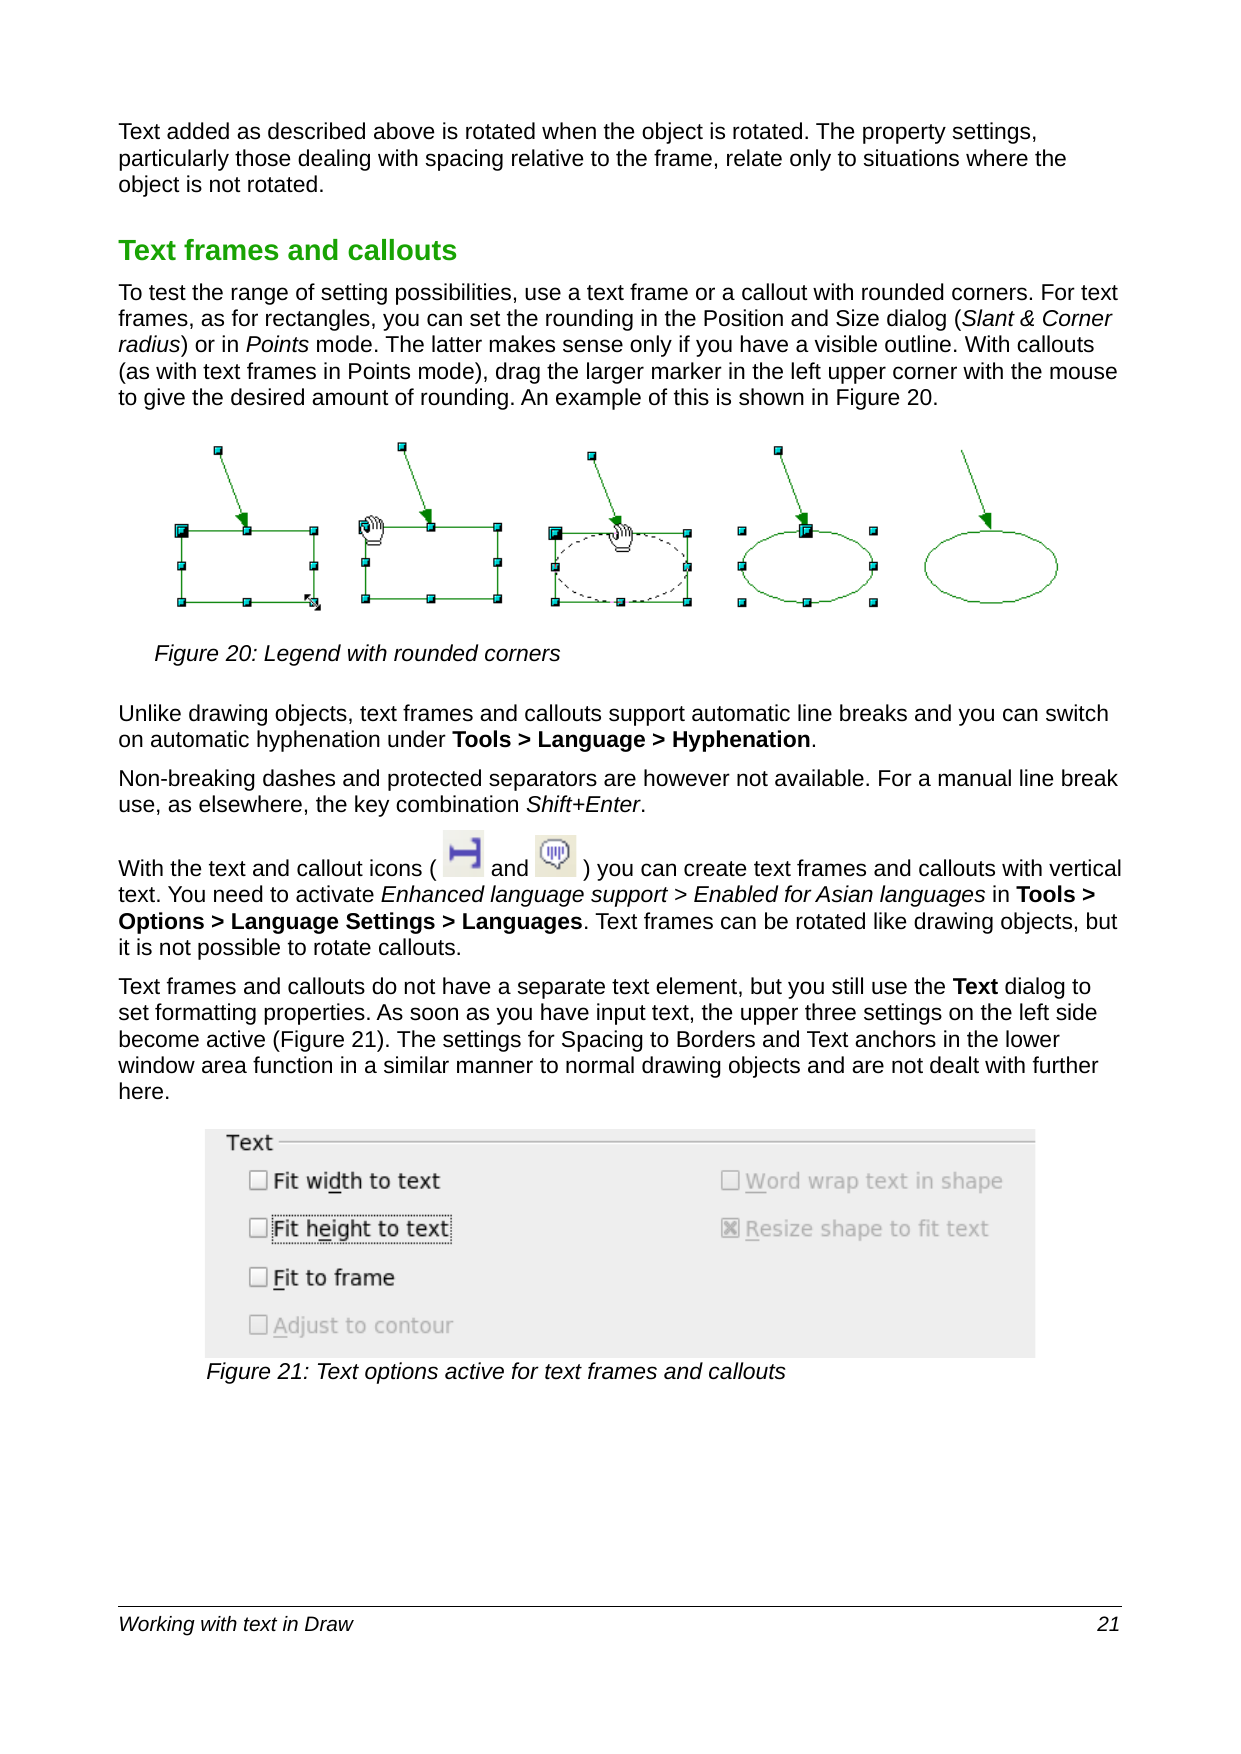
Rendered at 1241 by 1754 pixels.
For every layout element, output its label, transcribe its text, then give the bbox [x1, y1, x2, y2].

picture [902, 435, 1077, 620]
picture [166, 435, 331, 627]
text Figure 21: Text options active for text frames and callouts [206, 1358, 1034, 1384]
text Text added as described above is rotated when the object is rotated. The property settings, particularly those dealing with spacing relative to the frame, relate only to situations where the object is not rotated. [118, 118, 1122, 197]
picture [724, 435, 891, 621]
table_header [712, 435, 890, 640]
subtitle Text frames and callouts [118, 233, 1122, 266]
table_header [154, 435, 338, 640]
table_header [524, 435, 712, 640]
table_header [890, 435, 1086, 640]
text Unlike drawing objects, text frames and callouts support automatic line breaks and you can switch on automatic hyphenation under Tools > Language > Hyphenation. [118, 700, 1122, 753]
text To test the range of setting possibilities, use a text frame or a callout with rounded corners. For text frames, as for rectangles, you can set the rounding in the Position and Size dialog (Slant & Corner radius) or in Points mode. The latter makes sense only if you have a visible outline. With callouts (as with text frames in Points mode), drag the larger marker in the left upper corner with the mouse to give the desired amount of rounding. An example of this is shown in Figure 20. [118, 279, 1122, 410]
text Figure 20: Legend with rounded corners [154, 640, 1086, 666]
table_header [338, 435, 524, 640]
picture [442, 830, 485, 877]
picture [350, 435, 516, 621]
text Text frames and callouts do not have a separate text element, but you still use the Text dialog to set formatting properties. As soon as you have input text, the upper three settings on the left side become active (Figure 21). The settings for Spacing to Borders and Text anchors in the lower window area function in a similar manner to normal drawing objects and are not dealt with further here. [118, 973, 1122, 1104]
text With the text and callout icons ( and ) you can create text frames and callouts with vertical text. You need to activate Enhanced language support > Enabled for Asian languages in Tools > Options > Language Settings > Languages. Text frames can be rotated like drawing objects, but it is not possible to rotate callouts. [118, 830, 1122, 960]
picture [535, 835, 577, 877]
picture [204, 1129, 1036, 1358]
picture [536, 435, 707, 621]
text Non-breaking dashes and protected separators are however not available. For a manual line break use, as elsewhere, the key combination Shift+Enter. [118, 765, 1122, 818]
